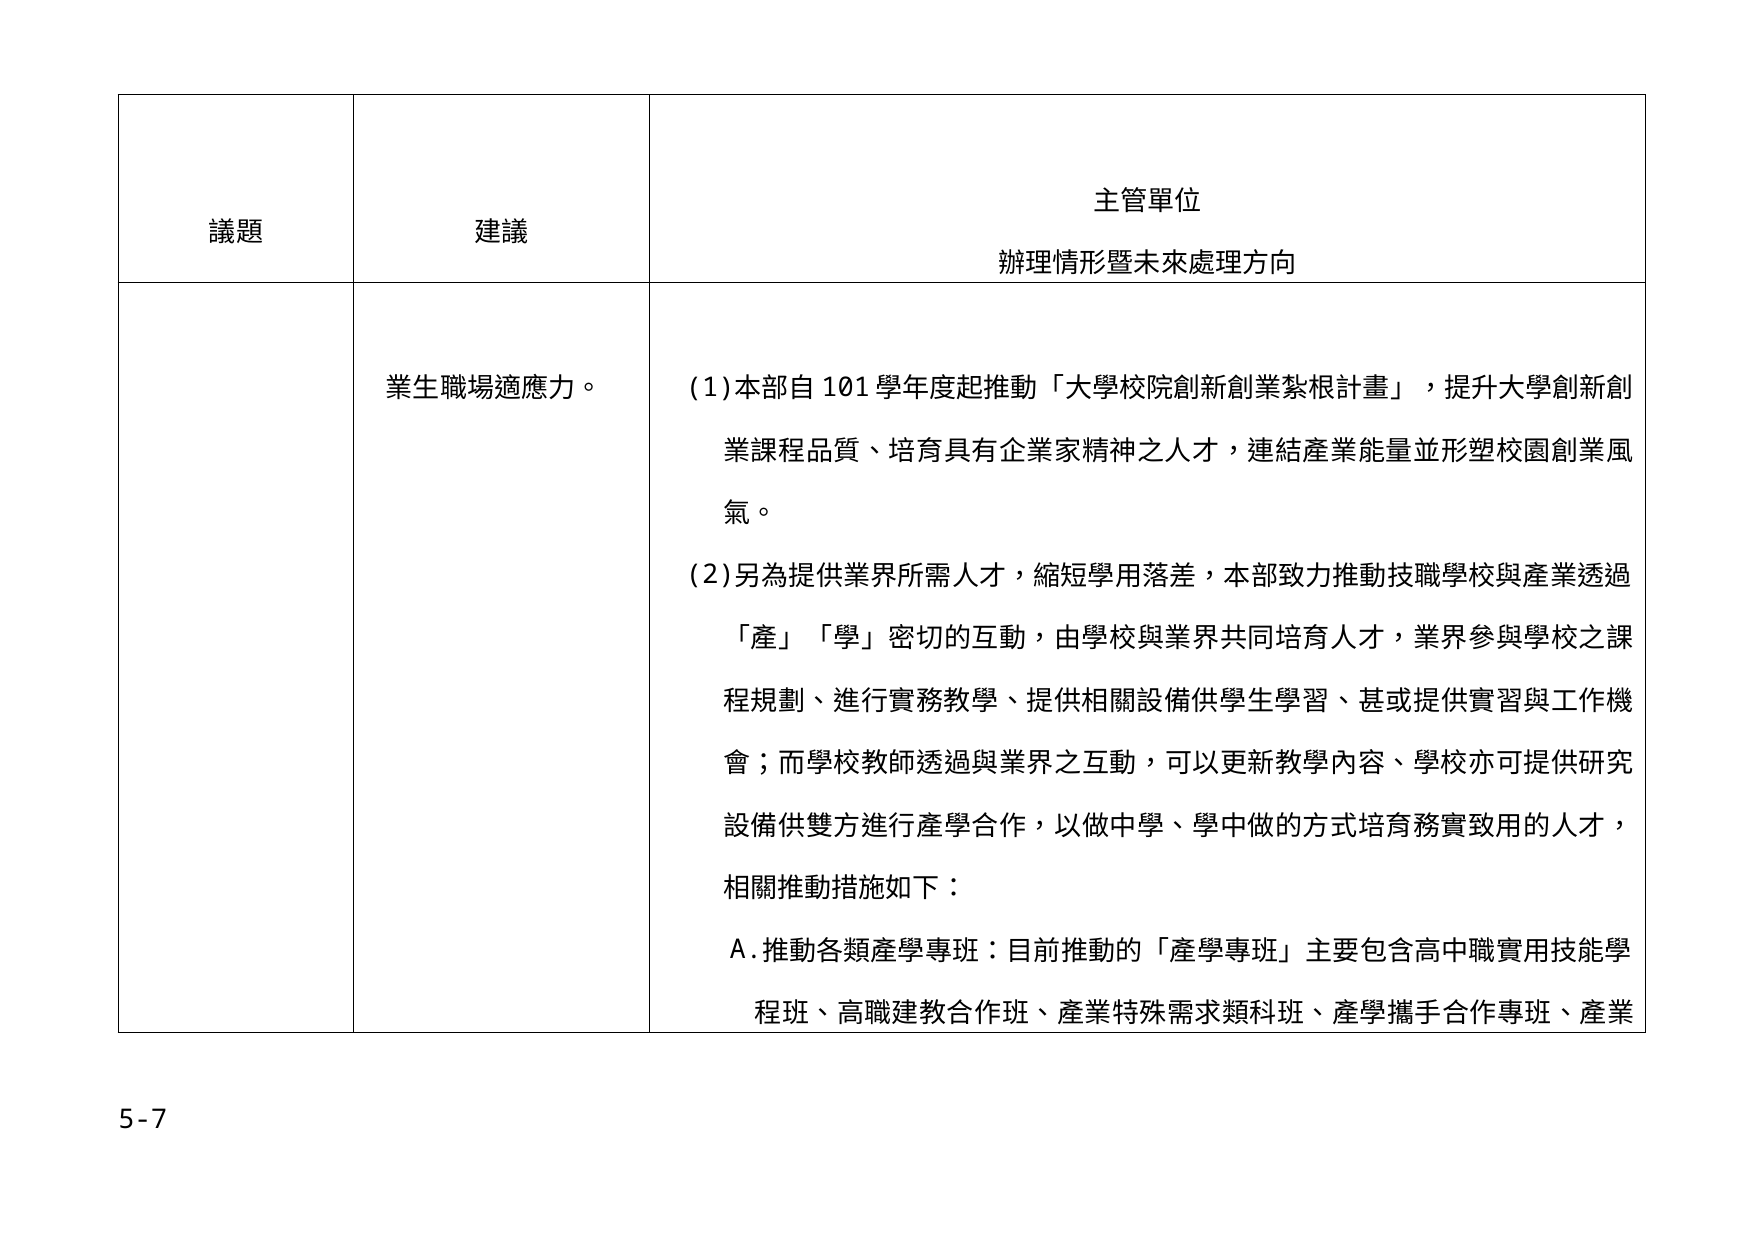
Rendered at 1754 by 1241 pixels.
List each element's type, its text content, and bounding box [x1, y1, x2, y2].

table_header 建議 [354, 95, 649, 282]
table_cell [119, 283, 353, 1032]
table_header 議題 [119, 95, 353, 282]
table_header 主管單位 辦理情形暨未來處理方向 [650, 95, 1645, 282]
table_cell (1)本部自101學年度起推動「大學校院創新創業紮根計畫」，提升大學創新創業課程品質、培育具有企業家精神之人才，連結產業能量並形塑校園創業風氣。 (2)另為提供業界所需人才，縮短學用落差，本部致力推動技職學校與產業透過「產」「學」密切的互動，由學校與業界共同培育人才，業界參與學校之課程規劃、進行實務教學、提供相關設備供學生學習、甚或提供實習與工作機會；而學校教師透過與業界之互動，可以更新教學內容、學校亦可提供研究設備供雙方進行產學合作，以做中學、學中做的方式培育務實致用的人才，相關推動措施如下： A.推動各類產學專班：目前推動的「產學專班」主要包含高中職實用技能學程班、高職建教合作班、產業特殊需求類科班、產學攜手合作專班、產業 [650, 283, 1645, 1032]
table_cell 業生職場適應力。 [354, 283, 649, 1032]
